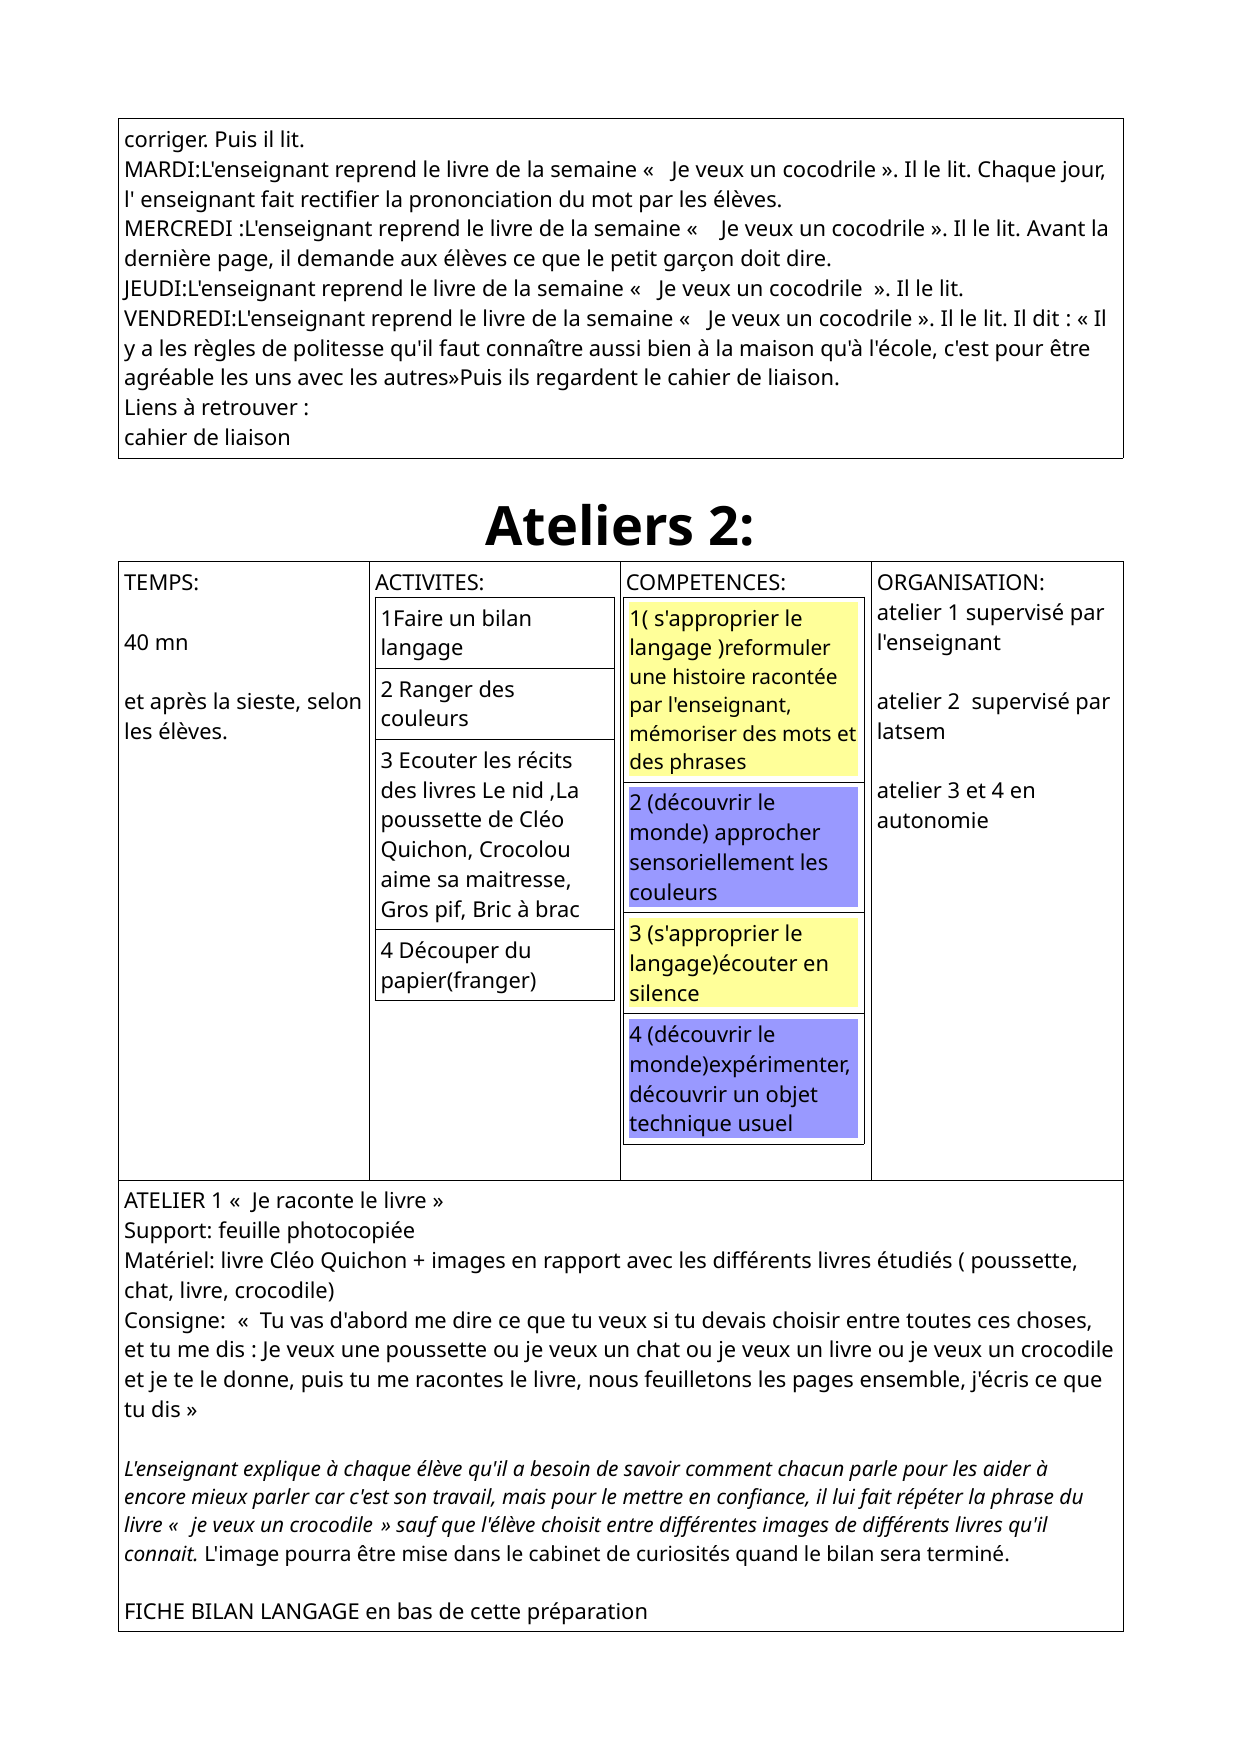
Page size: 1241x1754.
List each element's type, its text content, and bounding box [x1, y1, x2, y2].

table_header 1Faire un bilan langage [376, 598, 614, 668]
table_header 1( s'approprier le langage )reformuler une histoire racontée par l'enseignant, mémoriser des mots et des phrases [624, 598, 864, 782]
table_cell 2 (découvrir le monde) approcher sensoriellement les couleurs [624, 783, 864, 912]
table_cell 4 Découper du papier(franger) [376, 930, 614, 1000]
table_cell 2 Ranger des couleurs [376, 669, 614, 739]
table_cell 3 Ecouter les récits des livres Le nid ,La poussette de Cléo Quichon, Crocolou aime sa maitresse, Gros pif, Bric à brac [376, 740, 614, 929]
table_header ATELIER 1 « Je raconte le livre » Support: feuille photocopiée Matériel: livre Cléo Quichon + images en rapport avec les différents livres étudiés ( poussette, chat, livre, crocodile) Consigne: « Tu vas d'abord me dire ce que tu veux si tu devais choisir entre toutes ces choses, et tu me dis : Je veux une poussette ou je veux un chat ou je veux un livre ou je veux un crocodile et je te le donne, puis tu me racontes le livre, nous feuilletons les pages ensemble, j'écris ce que tu dis » L'enseignant explique à chaque élève qu'il a besoin de savoir comment chacun parle pour les aider à encore mieux parler car c'est son travail, mais pour le mettre en confiance, il lui fait répéter la phrase du livre « je veux un crocodile » sauf que l'élève choisit entre différentes images de différents livres qu'il connait. L'image pourra être mise dans le cabinet de curiosités quand le bilan sera terminé. FICHE BILAN LANGAGE en bas de cette préparation [119, 1181, 1123, 1631]
table_header ACTIVITES: [370, 562, 620, 1179]
table_header corriger. Puis il lit. MARDI:L'enseignant reprend le livre de la semaine « Je veux un cocodrile ». Il le lit. Chaque jour, l' enseignant fait rectifier la prononciation du mot par les élèves. MERCREDI :L'enseignant reprend le livre de la semaine « Je veux un cocodrile ». Il le lit. Avant la dernière page, il demande aux élèves ce que le petit garçon doit dire. JEUDI:L'enseignant reprend le livre de la semaine « Je veux un cocodrile ». Il le lit. VENDREDI:L'enseignant reprend le livre de la semaine « Je veux un cocodrile ». Il le lit. Il dit : « Il y a les règles de politesse qu'il faut connaître aussi bien à la maison qu'à l'école, c'est pour être agréable les uns avec les autres»Puis ils regardent le cahier de liaison. Liens à retrouver : cahier de liaison [119, 119, 1123, 457]
text Ateliers 2: [118, 487, 1122, 561]
table_cell 4 (découvrir le monde)expérimenter, découvrir un objet technique usuel [624, 1014, 864, 1144]
table_header TEMPS: 40 mn et après la sieste, selon les élèves. [119, 562, 369, 1179]
table_header COMPETENCES: [621, 562, 871, 1179]
table_header ORGANISATION: atelier 1 supervisé par l'enseignant atelier 2 supervisé par latsem atelier 3 et 4 en autonomie [872, 562, 1123, 1179]
table_cell 3 (s'approprier le langage)écouter en silence [624, 913, 864, 1013]
